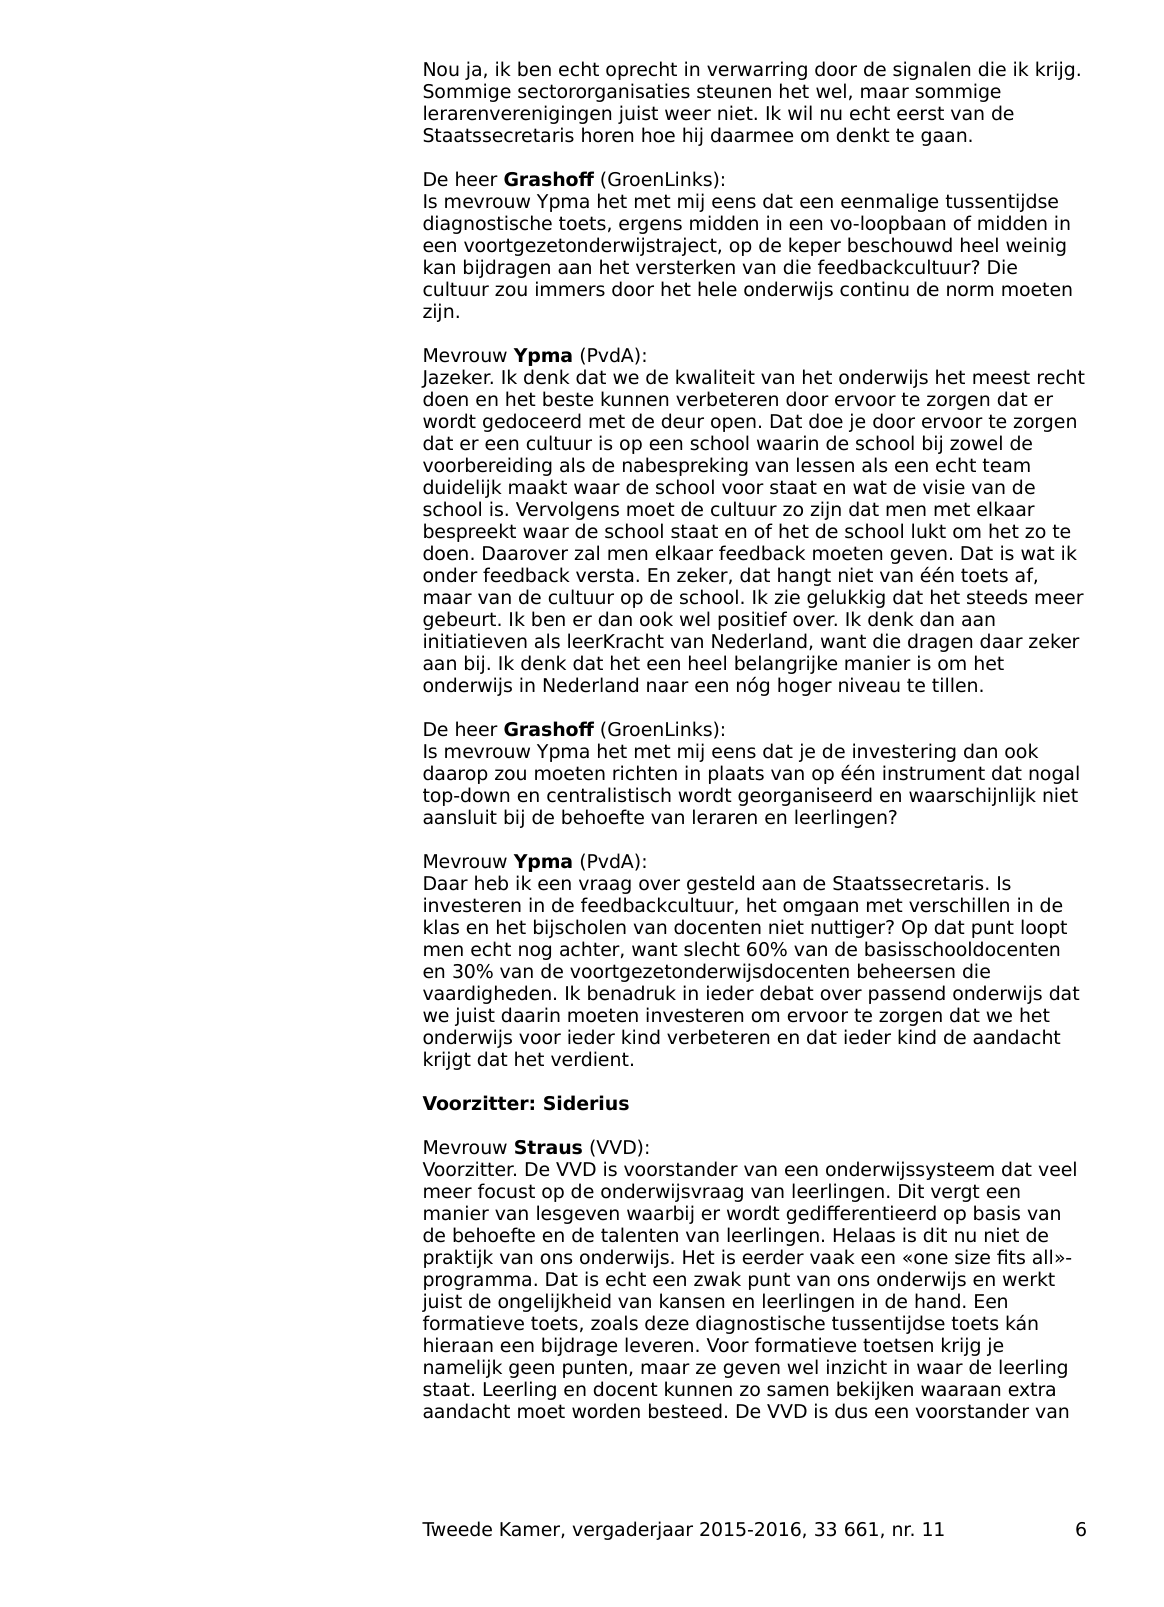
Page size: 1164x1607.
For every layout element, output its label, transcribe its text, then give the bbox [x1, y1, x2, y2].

text Mevrouw Ypma (PvdA): [422, 851, 1087, 873]
text Is mevrouw Ypma het met mij eens dat je de investering dan ook daarop zou moeten richten in plaats van op één instrument dat nogal top-down en centralistisch wordt georganiseerd en waarschijnlijk niet aansluit bij de behoefte van leraren en leerlingen? [422, 741, 1087, 829]
text Voorzitter. De VVD is voorstander van een onderwijssysteem dat veel meer focust op de onderwijsvraag van leerlingen. Dit vergt een manier van lesgeven waarbij er wordt gedifferentieerd op basis van de behoefte en de talenten van leerlingen. Helaas is dit nu niet de praktijk van ons onderwijs. Het is eerder vaak een «one size fits all»-programma. Dat is echt een zwak punt van ons onderwijs en werkt juist de ongelijkheid van kansen en leerlingen in de hand. Een formatieve toets, zoals deze diagnostische tussentijdse toets kán hieraan een bijdrage leveren. Voor formatieve toetsen krijg je namelijk geen punten, maar ze geven wel inzicht in waar de leerling staat. Leerling en docent kunnen zo samen bekijken waaraan extra aandacht moet worden besteed. De VVD is dus een voorstander van [422, 1159, 1087, 1423]
subtitle Voorzitter: Siderius [422, 1093, 1087, 1115]
text De heer Grashoff (GroenLinks): [422, 719, 1087, 741]
text Nou ja, ik ben echt oprecht in verwarring door de signalen die ik krijg. Sommige sectororganisaties steunen het wel, maar sommige lerarenverenigingen juist weer niet. Ik wil nu echt eerst van de Staatssecretaris horen hoe hij daarmee om denkt te gaan. [422, 59, 1087, 147]
text Mevrouw Ypma (PvdA): [422, 345, 1087, 367]
text Is mevrouw Ypma het met mij eens dat een eenmalige tussentijdse diagnostische toets, ergens midden in een vo-loopbaan of midden in een voortgezetonderwijstraject, op de keper beschouwd heel weinig kan bijdragen aan het versterken van die feedbackcultuur? Die cultuur zou immers door het hele onderwijs continu de norm moeten zijn. [422, 191, 1087, 323]
text De heer Grashoff (GroenLinks): [422, 169, 1087, 191]
text Jazeker. Ik denk dat we de kwaliteit van het onderwijs het meest recht doen en het beste kunnen verbeteren door ervoor te zorgen dat er wordt gedoceerd met de deur open. Dat doe je door ervoor te zorgen dat er een cultuur is op een school waarin de school bij zowel de voorbereiding als de nabespreking van lessen als een echt team duidelijk maakt waar de school voor staat en wat de visie van de school is. Vervolgens moet de cultuur zo zijn dat men met elkaar bespreekt waar de school staat en of het de school lukt om het zo te doen. Daarover zal men elkaar feedback moeten geven. Dat is wat ik onder feedback versta. En zeker, dat hangt niet van één toets af, maar van de cultuur op de school. Ik zie gelukkig dat het steeds meer gebeurt. Ik ben er dan ook wel positief over. Ik denk dan aan initiatieven als leerKracht van Nederland, want die dragen daar zeker aan bij. Ik denk dat het een heel belangrijke manier is om het onderwijs in Nederland naar een nóg hoger niveau te tillen. [422, 367, 1087, 697]
text Mevrouw Straus (VVD): [422, 1137, 1087, 1159]
text Daar heb ik een vraag over gesteld aan de Staatssecretaris. Is investeren in de feedbackcultuur, het omgaan met verschillen in de klas en het bijscholen van docenten niet nuttiger? Op dat punt loopt men echt nog achter, want slecht 60% van de basisschooldocenten en 30% van de voortgezetonderwijsdocenten beheersen die vaardigheden. Ik benadruk in ieder debat over passend onderwijs dat we juist daarin moeten investeren om ervoor te zorgen dat we het onderwijs voor ieder kind verbeteren en dat ieder kind de aandacht krijgt dat het verdient. [422, 873, 1087, 1071]
